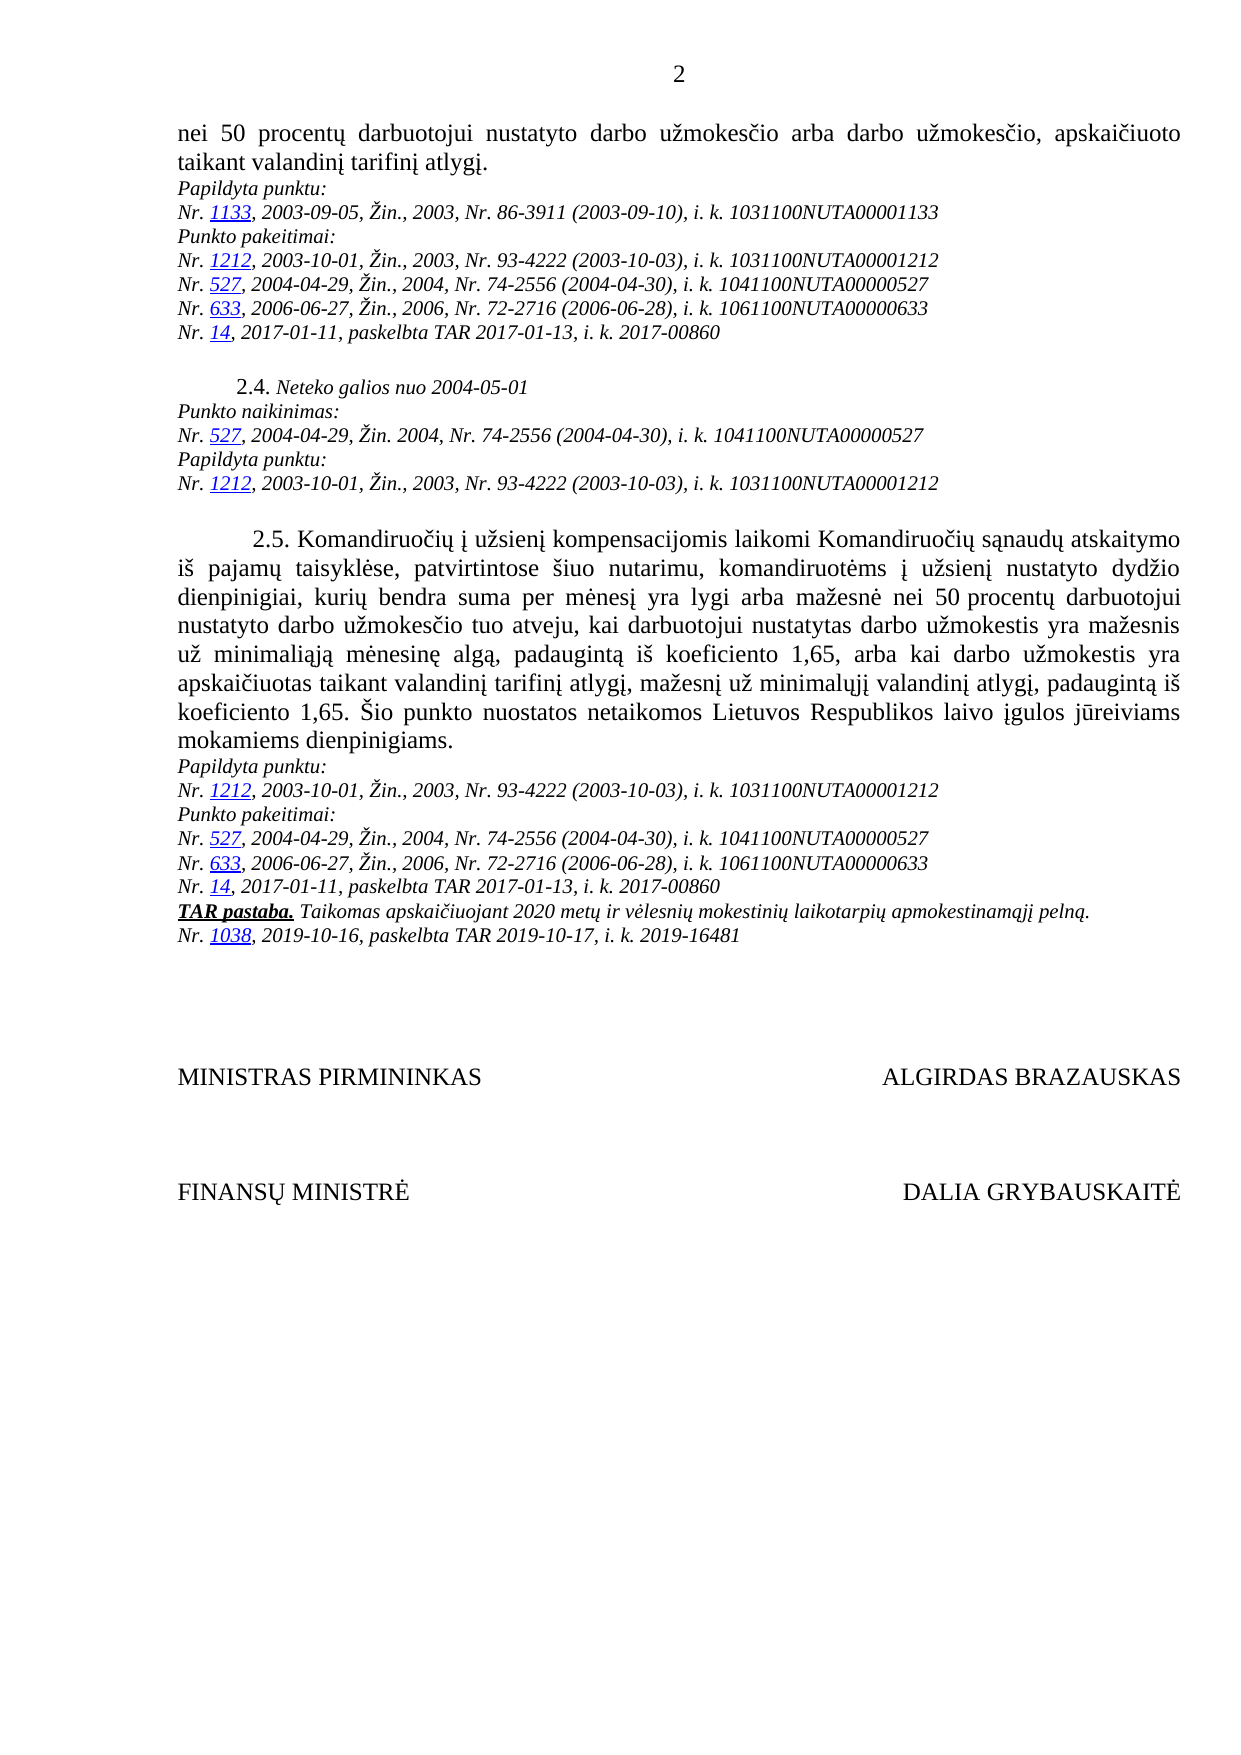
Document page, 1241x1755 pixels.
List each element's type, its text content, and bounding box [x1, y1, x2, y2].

text Papildyta punktu: [177, 176, 1181, 200]
text Nr. 633, 2006-06-27, Žin., 2006, Nr. 72-2716 (2006-06-28), i. k. 1061100NUTA00000633 [177, 850, 1181, 874]
text Punkto pakeitimai: [177, 224, 1181, 248]
text Punkto naikinimas: [177, 399, 1181, 423]
text Nr. 1133, 2003-09-05, Žin., 2003, Nr. 86-3911 (2003-09-10), i. k. 1031100NUTA00001133 [177, 200, 1181, 224]
text TAR pastaba. Taikomas apskaičiuojant 2020 metų ir vėlesnių mokestinių laikotarpių apmokestinamąjį pelną. [177, 898, 1181, 923]
text Nr. 633, 2006-06-27, Žin., 2006, Nr. 72-2716 (2006-06-28), i. k. 1061100NUTA00000633 [177, 296, 1181, 320]
text Nr. 14, 2017-01-11, paskelbta TAR 2017-01-13, i. k. 2017-00860 [177, 874, 1181, 898]
text 2.5. Komandiruočių į užsienį kompensacijomis laikomi Komandiruočių sąnaudų atskaitymo iš pajamų taisyklėse, patvirtintose šiuo nutarimu, komandiruotėms į užsienį nustatyto dydžio dienpinigiai, kurių bendra suma per mėnesį yra lygi arba mažesnė nei 50 procentų darbuotojui nustatyto darbo užmokesčio tuo atveju, kai darbuotojui nustatytas darbo užmokestis yra mažesnis už minimaliąją mėnesinę algą, padaugintą iš koeficiento 1,65, arba kai darbo užmokestis yra apskaičiuotas taikant valandinį tarifinį atlygį, mažesnį už minimalųjį valandinį atlygį, padaugintą iš koeficiento 1,65. Šio punkto nuostatos netaikomos Lietuvos Respublikos laivo įgulos jūreiviams mokamiems dienpinigiams. [177, 524, 1181, 754]
text Papildyta punktu: [177, 447, 1181, 471]
text Nr. 1212, 2003-10-01, Žin., 2003, Nr. 93-4222 (2003-10-03), i. k. 1031100NUTA00001212 [177, 471, 1181, 495]
text Nr. 527, 2004-04-29, Žin., 2004, Nr. 74-2556 (2004-04-30), i. k. 1041100NUTA00000527 [177, 826, 1181, 850]
text Nr. 527, 2004-04-29, Žin., 2004, Nr. 74-2556 (2004-04-30), i. k. 1041100NUTA00000527 [177, 272, 1181, 296]
text Nr. 14, 2017-01-11, paskelbta TAR 2017-01-13, i. k. 2017-00860 [177, 320, 1181, 344]
text Nr. 1038, 2019-10-16, paskelbta TAR 2019-10-17, i. k. 2019-16481 [177, 923, 1181, 947]
text Punkto pakeitimai: [177, 802, 1181, 826]
text Nr. 1212, 2003-10-01, Žin., 2003, Nr. 93-4222 (2003-10-03), i. k. 1031100NUTA00001212 [177, 248, 1181, 272]
text Papildyta punktu: [177, 754, 1181, 778]
text Nr. 527, 2004-04-29, Žin. 2004, Nr. 74-2556 (2004-04-30), i. k. 1041100NUTA00000527 [177, 423, 1181, 447]
text MINISTRAS PIRMININKAS ALGIRDAS BRAZAUSKAS [177, 1062, 1181, 1090]
text nei 50 procentų darbuotojui nustatyto darbo užmokesčio arba darbo užmokesčio, apskaičiuoto taikant valandinį tarifinį atlygį. [177, 118, 1181, 176]
text 2.4. Neteko galios nuo 2004-05-01 [177, 373, 1181, 399]
text Nr. 1212, 2003-10-01, Žin., 2003, Nr. 93-4222 (2003-10-03), i. k. 1031100NUTA00001212 [177, 778, 1181, 802]
text FINANSŲ MINISTRĖ DALIA GRYBAUSKAITĖ [177, 1177, 1181, 1205]
